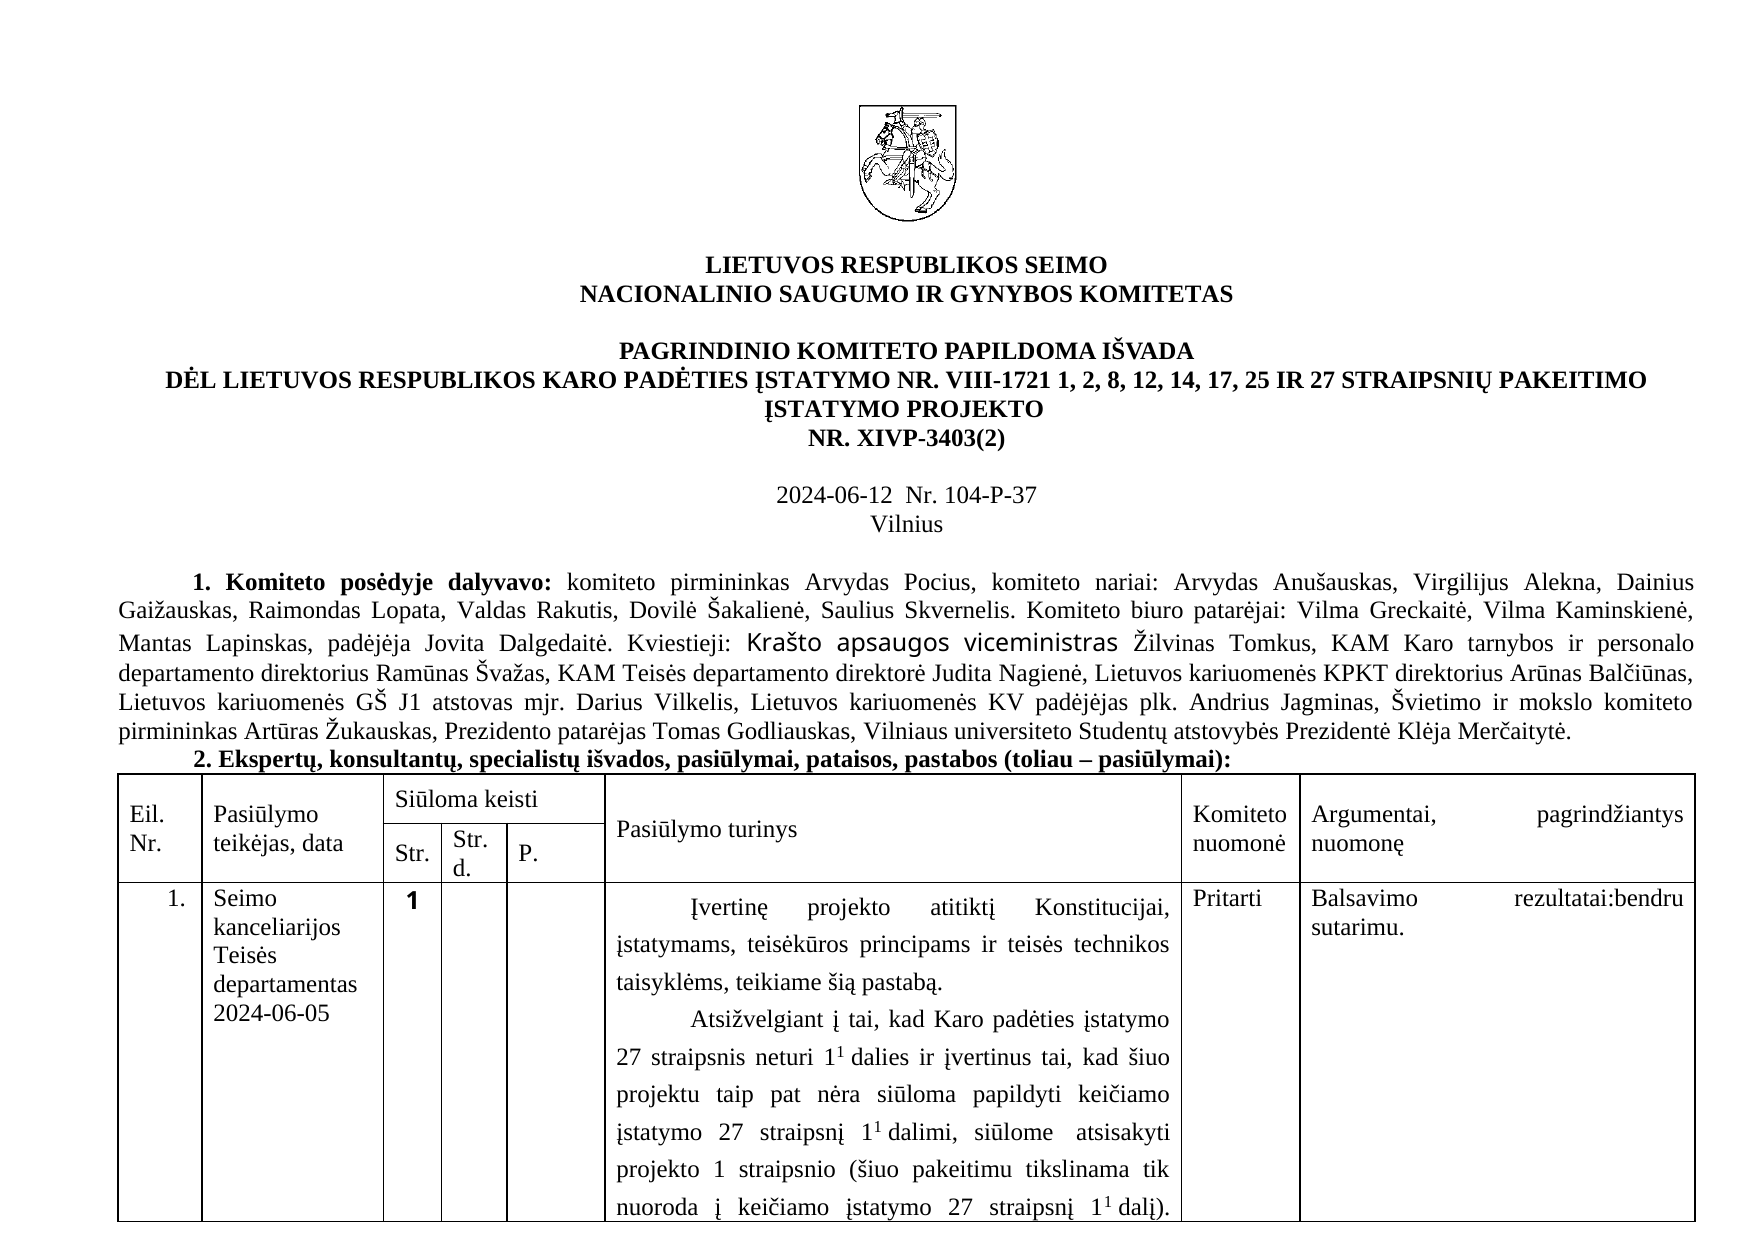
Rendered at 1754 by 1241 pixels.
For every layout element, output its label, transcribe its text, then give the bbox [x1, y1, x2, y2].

table_header Pasiūlymo turinys [606, 775, 1181, 881]
table_header Komiteto nuomonė [1182, 775, 1299, 881]
table_header Argumentai, pagrindžiantys nuomonę [1301, 775, 1694, 881]
text DĖL LIETUVOS RESPUBLIKOS KARO PADĖTIES ĮSTATYMO NR. VIII-1721 1, 2, 8, 12, 14, 17, 25 IR 27 STRAIPSNIŲ PAKEITIMO ĮSTATYMO PROJEKTO [118, 365, 1695, 423]
table_header Pasiūlymo teikėjas, data [203, 775, 383, 881]
table_cell Str. [384, 824, 441, 881]
table_cell Balsavimo rezultatai:bendru sutarimu. [1301, 883, 1694, 1221]
text LIETUVOS RESPUBLIKOS SEIMO [118, 250, 1695, 279]
table_cell [508, 883, 604, 1221]
table_header Eil. Nr. [119, 775, 201, 881]
table_cell 1 [384, 883, 441, 1221]
table_header Siūloma keisti [384, 775, 604, 822]
text 1. Komiteto posėdyje dalyvavo: komiteto pirmininkas Arvydas Pocius, komiteto nariai: Arvydas Anušauskas, Virgilijus Alekna, Dainius Gaižauskas, Raimondas Lopata, Valdas Rakutis, Dovilė Šakalienė, Saulius Skvernelis. Komiteto biuro patarėjai: Vilma Greckaitė, Vilma Kaminskienė, Mantas Lapinskas, padėjėja Jovita Dalgedaitė. Kviestieji: Krašto apsaugos viceministras Žilvinas Tomkus, KAM Karo tarnybos ir personalo departamento direktorius Ramūnas Švažas, KAM Teisės departamento direktorė Judita Nagienė, Lietuvos kariuomenės KPKT direktorius Arūnas Balčiūnas, Lietuvos kariuomenės GŠ J1 atstovas mjr. Darius Vilkelis, Lietuvos kariuomenės KV padėjėjas plk. Andrius Jagminas, Švietimo ir mokslo komiteto pirmininkas Artūras Žukauskas, Prezidento patarėjas Tomas Godliauskas, Vilniaus universiteto Studentų atstovybės Prezidentė Klėja Merčaitytė. [118, 567, 1695, 744]
text nacionalinio saugumo ir gynybos komitetas [118, 279, 1695, 308]
table_cell Įvertinę projekto atitiktį Konstitucijai, įstatymams, teisėkūros principams ir teisės technikos taisyklėms, teikiame šią pastabą. Atsižvelgiant į tai, kad Karo padėties įstatymo 27 straipsnis neturi 11 dalies ir įvertinus tai, kad šiuo projektu taip pat nėra siūloma papildyti keičiamo įstatymo 27 straipsnį 11 dalimi, siūlome atsisakyti projekto 1 straipsnio (šiuo pakeitimu tikslinama tik nuoroda į keičiamo įstatymo 27 straipsnį 11 dalį). [606, 883, 1181, 1221]
table_cell P. [508, 824, 604, 881]
text 2024-06-12 Nr. 104-P-37 [118, 480, 1695, 509]
text NR. XIVP-3403(2) [118, 423, 1695, 452]
table_cell Str. d. [442, 824, 506, 881]
table_cell [119, 883, 201, 1221]
table_cell [442, 883, 506, 1221]
subtitle 2. Ekspertų, konsultantų, specialistų išvados, pasiūlymai, pataisos, pastabos (toliau – pasiūlymai): [118, 744, 1695, 773]
table_cell Pritarti [1182, 883, 1299, 1221]
text Vilnius [118, 509, 1695, 538]
table_cell Seimo kanceliarijos Teisės departamentas 2024-06-05 [203, 883, 383, 1221]
subtitle paGRINDINIO KOMITETO PAPILDOMA IŠVADA [118, 336, 1695, 365]
